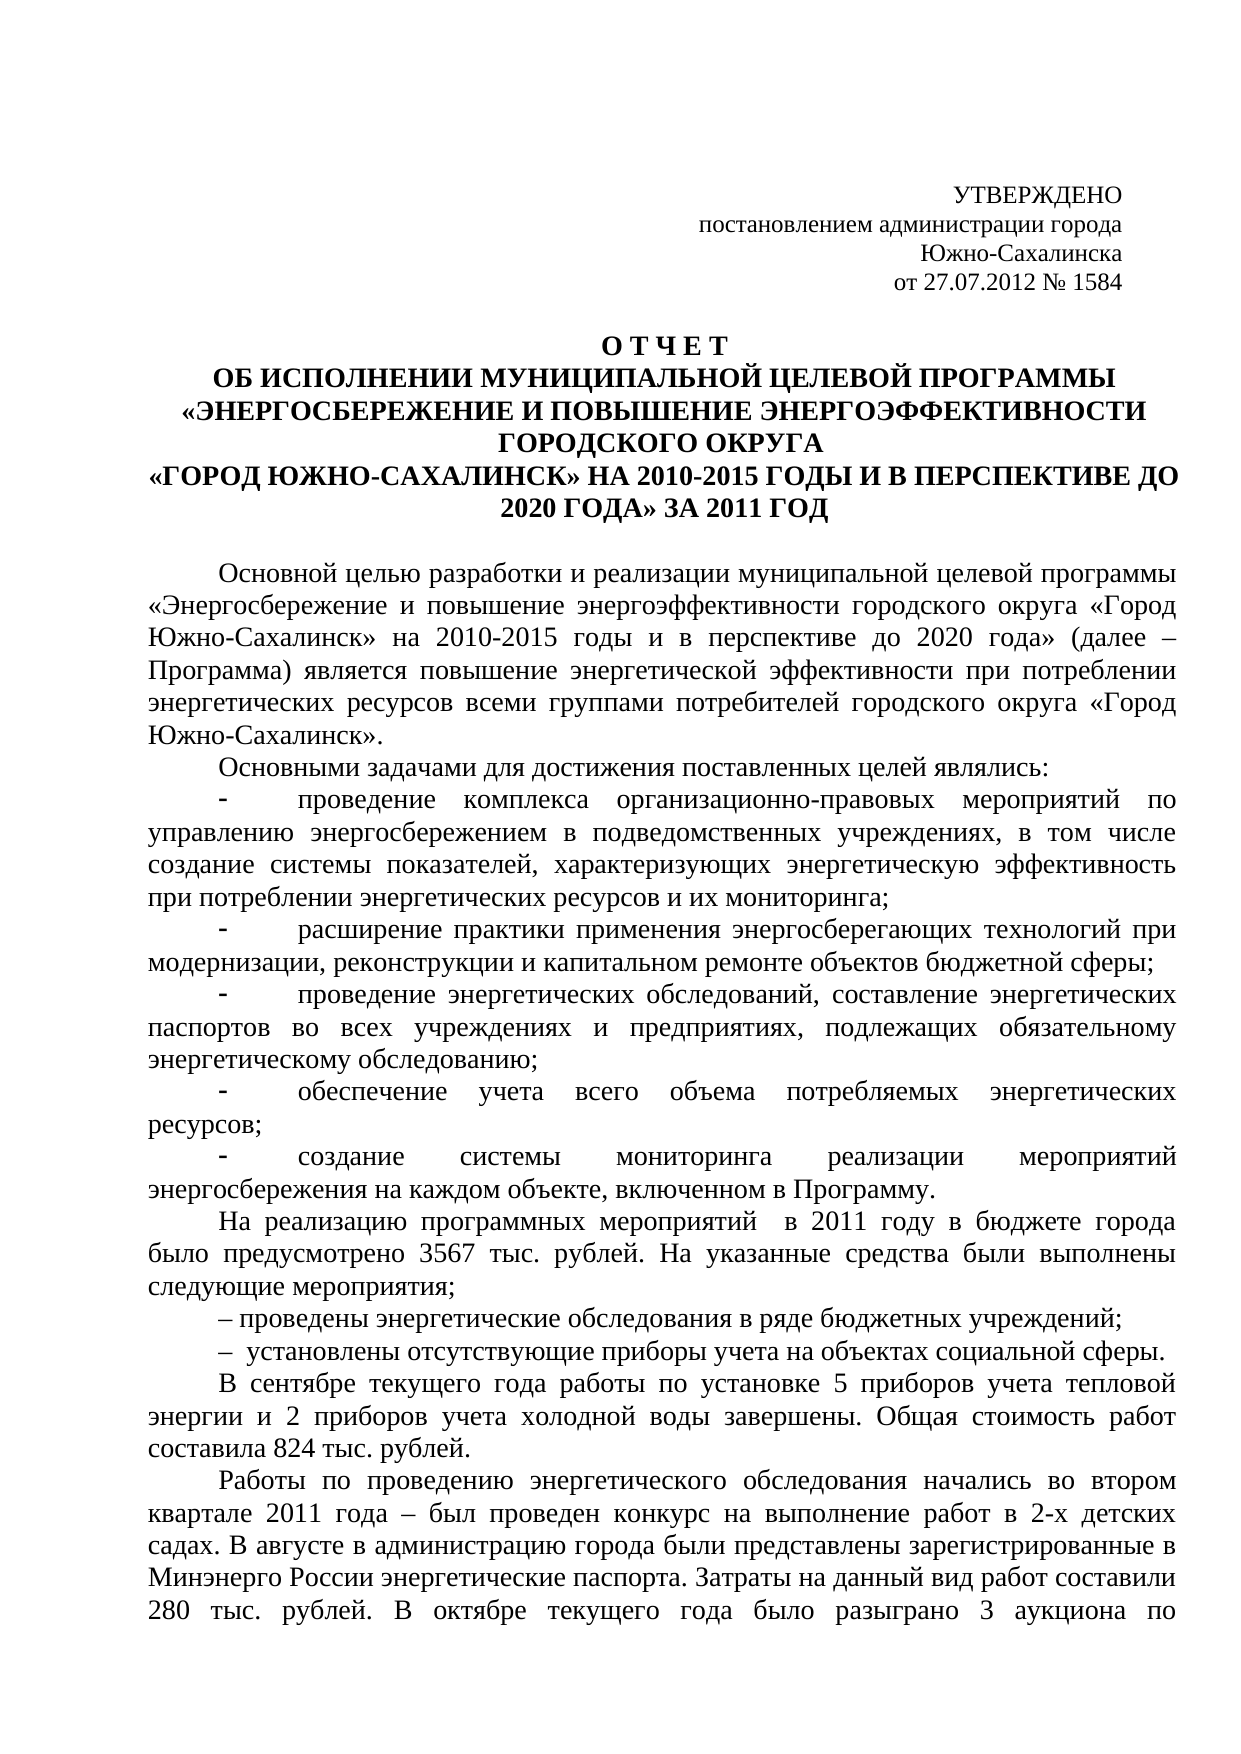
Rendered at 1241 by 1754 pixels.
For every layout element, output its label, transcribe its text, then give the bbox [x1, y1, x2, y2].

title ОБ ИСПОЛНЕНИИ МУНИЦИПАЛЬНОЙ ЦЕЛЕВОЙ ПРОГРАММЫ «ЭНЕРГОСБЕРЕЖЕНИЕ И ПОВЫШЕНИЕ ЭНЕРГОЭФФЕКТИВНОСТИ ГОРОДСКОГО ОКРУГА [148, 361, 1181, 458]
list проведение комплекса организационно-правовых мероприятий по управлению энергосбережением в подведомственных учреждениях, в том числе создание системы показателей, характеризующих энергетическую эффективность при потреблении энергетических ресурсов и их мониторинга; [148, 782, 1178, 912]
list создание системы мониторинга реализации мероприятий энергосбережения на каждом объекте, включенном в Программу. [148, 1139, 1178, 1204]
text Основными задачами для достижения поставленных целей являлись: [148, 750, 1178, 782]
text О Т Ч Е Т [148, 329, 1181, 361]
text На реализацию программных мероприятий в 2011 году в бюджете города было предусмотрено 3567 тыс. рублей. На указанные средства были выполнены следующие мероприятия; [148, 1204, 1178, 1301]
title «ГОРОД ЮЖНО-САХАЛИНСК» НА 2010-2015 ГОДЫ И В ПЕРСПЕКТИВЕ ДО 2020 ГОДА» ЗА 2011 ГОД [148, 458, 1181, 523]
table_header УТВЕРЖДЕНО постановлением администрации города Южно-Сахалинска от 27.07.2012 № 1584 [635, 180, 1133, 295]
text Работы по проведению энергетического обследования начались во втором квартале 2011 года – был проведен конкурс на выполнение работ в 2-х детских садах. В августе в администрацию города были представлены зарегистрированные в Минэнерго России энергетические паспорта. Затраты на данный вид работ составили 280 тыс. рублей. В октябре текущего года было разыграно 3 аукциона по [148, 1463, 1178, 1625]
list обеспечение учета всего объема потребляемых энергетических ресурсов; [148, 1074, 1178, 1139]
list проведение энергетических обследований, составление энергетических паспортов во всех учреждениях и предприятиях, подлежащих обязательному энергетическому обследованию; [148, 977, 1178, 1074]
list расширение практики применения энергосберегающих технологий при модернизации, реконструкции и капитальном ремонте объектов бюджетной сферы; [148, 912, 1178, 977]
text Основной целью разработки и реализации муниципальной целевой программы «Энергосбережение и повышение энергоэффективности городского округа «Город Южно-Сахалинск» на 2010-2015 годы и в перспективе до 2020 года» (далее – Программа) является повышение энергетической эффективности при потреблении энергетических ресурсов всеми группами потребителей городского округа «Город Южно-Сахалинск». [148, 556, 1178, 750]
text – проведены энергетические обследования в ряде бюджетных учреждений; [148, 1301, 1178, 1334]
text – установлены отсутствующие приборы учета на объектах социальной сферы. [148, 1334, 1178, 1366]
text В сентябре текущего года работы по установке 5 приборов учета тепловой энергии и 2 приборов учета холодной воды завершены. Общая стоимость работ составила 824 тыс. рублей. [148, 1366, 1178, 1463]
table_header [136, 180, 635, 295]
